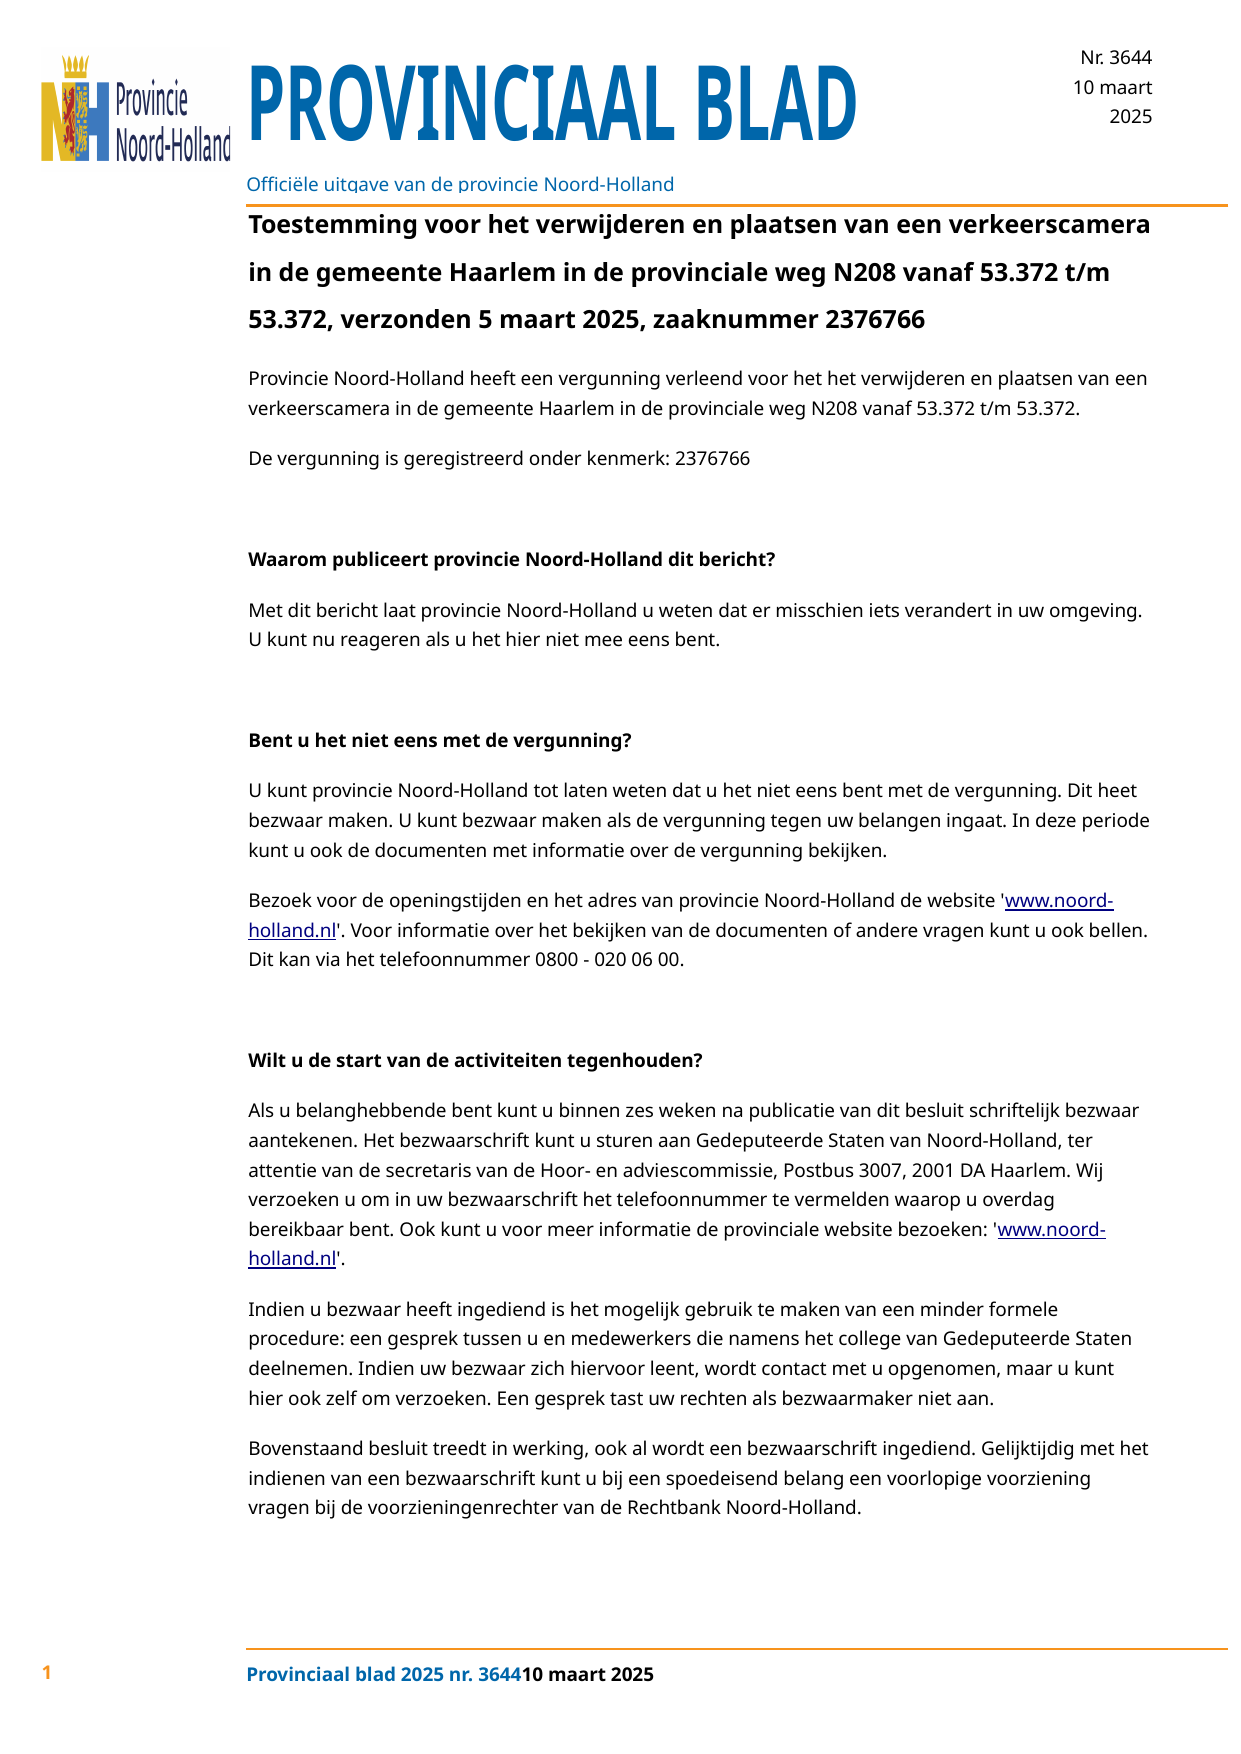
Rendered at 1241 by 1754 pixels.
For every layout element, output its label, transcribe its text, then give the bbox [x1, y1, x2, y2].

text U kunt provincie Noord-Holland tot laten weten dat u het niet eens bent met de vergunning. Dit heet bezwaar maken. U kunt bezwaar maken als de vergunning tegen uw belangen ingaat. In deze periode kunt u ook de documenten met informatie over de vergunning bekijken. [248, 778, 1152, 862]
text Als u belanghebbende bent kunt u binnen zes weken na publicatie van dit besluit schriftelijk bezwaar aantekenen. Het bezwaarschrift kunt u sturen aan Gedeputeerde Staten van Noord-Holland, ter attentie van de secretaris van de Hoor- en adviescommissie, Postbus 3007, 2001 DA Haarlem. Wij verzoeken u om in uw bezwaarschrift het telefoonnummer te vermelden waarop u overdag bereikbaar bent. Ook kunt u voor meer informatie de provinciale website bezoeken: 'www.noord-holland.nl'. [248, 1098, 1152, 1271]
text Wilt u de start van de activiteiten tegenhouden? [248, 1047, 1152, 1073]
text De vergunning is geregistreerd onder kenmerk: 2376766 [248, 446, 1152, 471]
text Provincie Noord-Holland heeft een vergunning verleend voor het het verwijderen en plaatsen van een verkeerscamera in de gemeente Haarlem in de provinciale weg N208 vanaf 53.372 t/m 53.372. [248, 366, 1152, 421]
text Toestemming voor het verwijderen en plaatsen van een verkeerscamera in de gemeente Haarlem in de provinciale weg N208 vanaf 53.372 t/m 53.372, verzonden 5 maart 2025, zaaknummer 2376766 [248, 207, 1152, 336]
picture [41, 47, 231, 172]
text Bent u het niet eens met de vergunning? [248, 727, 1152, 753]
text Bovenstaand besluit treedt in werking, ook al wordt een bezwaarschrift ingediend. Gelijktijdig met het indienen van een bezwaarschrift kunt u bij een spoedeisend belang een voorlopige voorziening vragen bij de voorzieningenrechter van de Rechtbank Noord-Holland. [248, 1435, 1152, 1520]
text Indien u bezwaar heeft ingediend is het mogelijk gebruik te maken van een minder formele procedure: een gesprek tussen u en medewerkers die namens het college van Gedeputeerde Staten deelnemen. Indien uw bezwaar zich hiervoor leent, wordt contact met u opgenomen, maar u kunt hier ook zelf om verzoeken. Een gesprek tast uw rechten als bezwaarmaker niet aan. [248, 1296, 1152, 1410]
text Bezoek voor de openingstijden en het adres van provincie Noord-Holland de website 'www.noord-holland.nl'. Voor informatie over het bekijken van de documenten of andere vragen kunt u ook bellen. Dit kan via het telefoonnummer 0800 - 020 06 00. [248, 887, 1152, 972]
text Waarom publiceert provincie Noord-Holland dit bericht? [248, 546, 1152, 572]
text Met dit bericht laat provincie Noord-Holland u weten dat er misschien iets verandert in uw omgeving. U kunt nu reageren als u het hier niet mee eens bent. [248, 597, 1152, 652]
